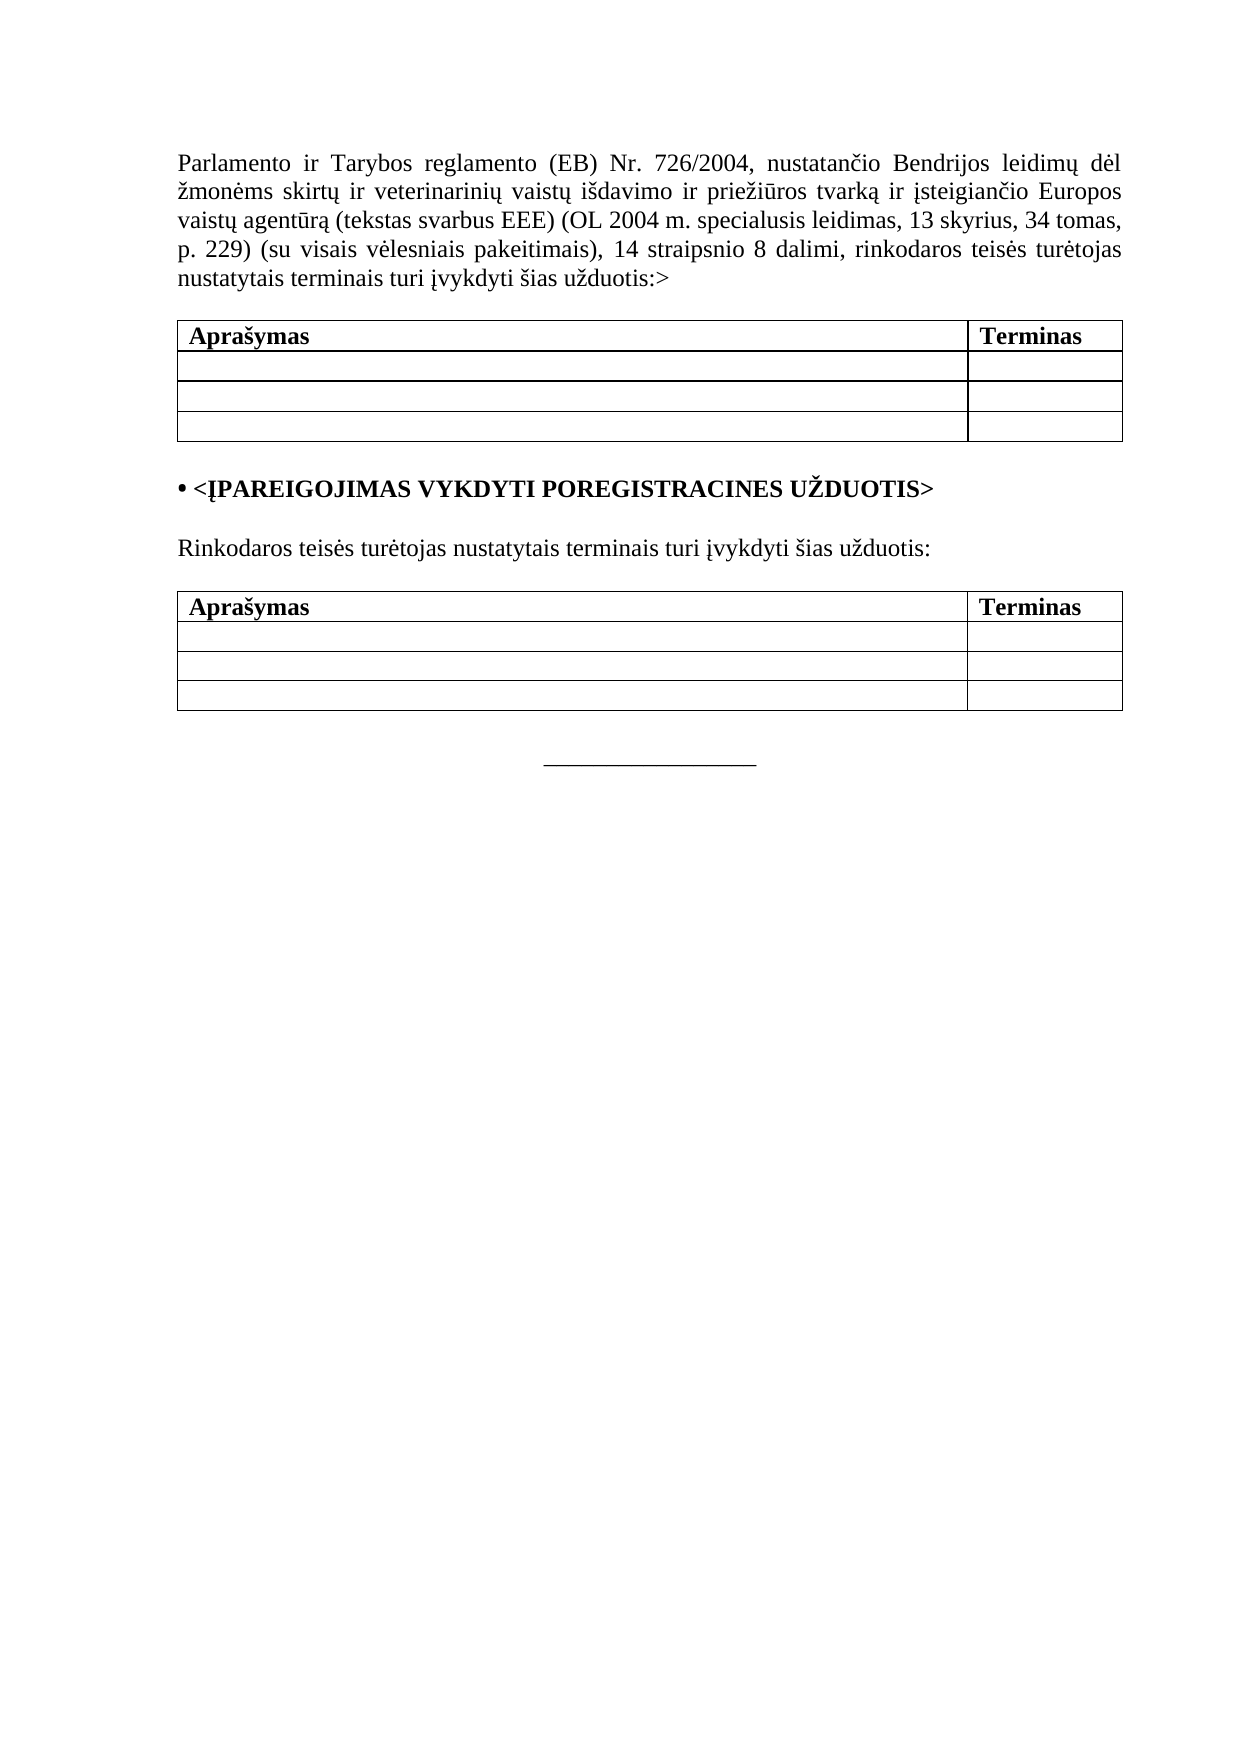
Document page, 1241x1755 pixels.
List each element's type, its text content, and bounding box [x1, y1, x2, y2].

table_header Terminas [968, 592, 1122, 621]
table_header Aprašymas [178, 592, 967, 621]
table_cell [969, 412, 1122, 441]
table_header Aprašymas [178, 321, 967, 350]
text _________________ [177, 740, 1122, 769]
table_cell [968, 652, 1122, 680]
table_cell [178, 652, 967, 680]
table_cell [178, 681, 967, 710]
text • <ĮPAREIGOJIMAS VYKDYTI POREGISTRACINES UŽDUOTIS> [177, 471, 1122, 505]
table_cell [178, 412, 967, 441]
table_header Terminas [969, 321, 1122, 350]
table_cell [968, 681, 1122, 710]
table_cell [178, 352, 967, 380]
table_cell [178, 382, 967, 411]
table_cell [968, 622, 1122, 651]
text Parlamento ir Tarybos reglamento (EB) Nr. 726/2004, nustatančio Bendrijos leidimų dėl žmonėms skirtų ir veterinarinių vaistų išdavimo ir priežiūros tvarką ir įsteigiančio Europos vaistų agentūrą (tekstas svarbus EEE) (OL 2004 m. specialusis leidimas, 13 skyrius, 34 tomas, p. 229) (su visais vėlesniais pakeitimais), 14 straipsnio 8 dalimi, rinkodaros teisės turėtojas nustatytais terminais turi įvykdyti šias užduotis:> [177, 148, 1122, 291]
table_cell [969, 382, 1122, 411]
table_cell [969, 352, 1122, 380]
text Rinkodaros teisės turėtojas nustatytais terminais turi įvykdyti šias užduotis: [177, 533, 1122, 562]
table_cell [178, 622, 967, 651]
